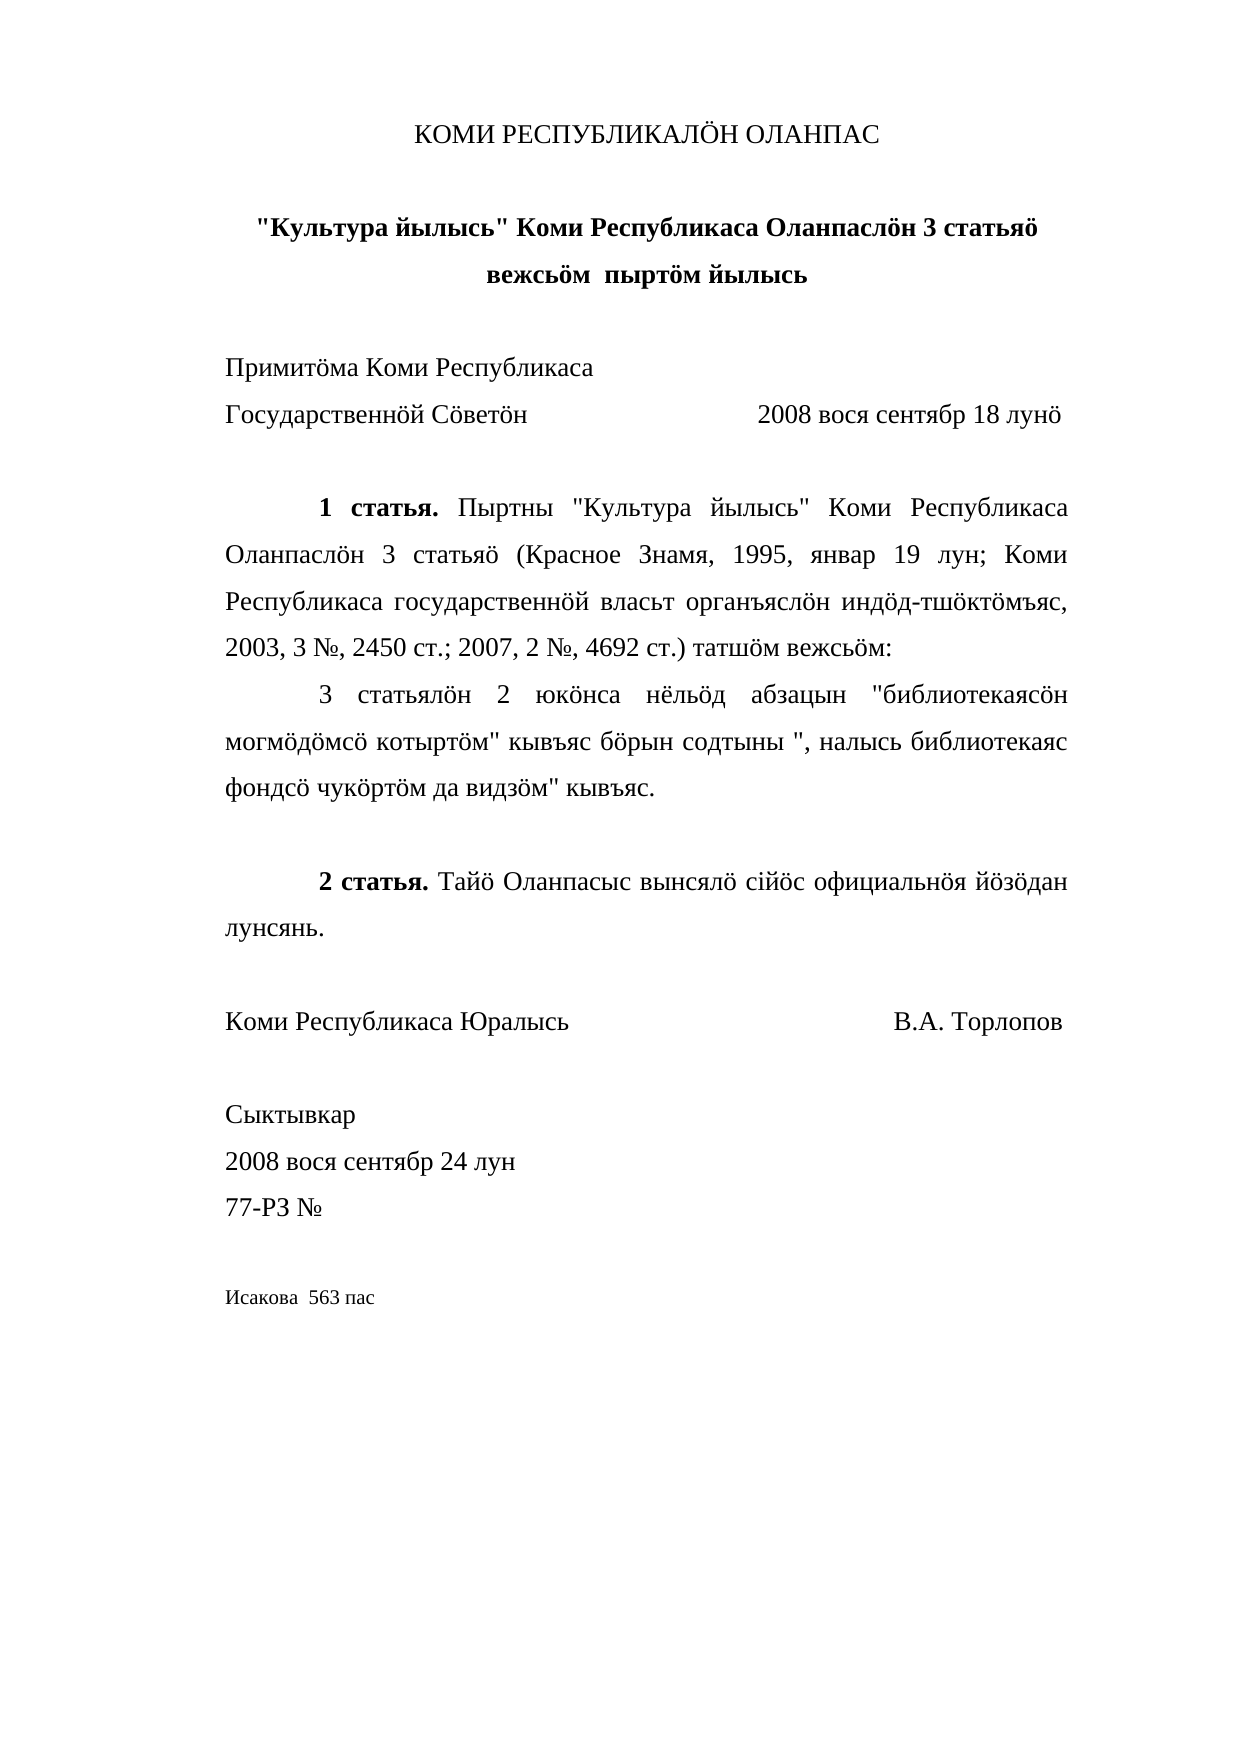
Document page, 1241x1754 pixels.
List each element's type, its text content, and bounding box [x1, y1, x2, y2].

text 77-РЗ № [225, 1191, 1069, 1223]
text КОМИ РЕСПУБЛИКАЛÖН ОЛАНПАС [225, 118, 1069, 149]
text Сыктывкар [225, 1098, 1069, 1129]
text 2008 вося сентябр 24 лун [225, 1145, 1069, 1176]
text 1 статья. Пыртны "Культура йылысь" Коми Республикаса Оланпаслöн 3 статьяö (Красное Знамя, 1995, январ 19 лун; Коми Республикаса государственнöй власьт органъяслöн индöд-тшöктöмъяс, 2003, 3 №, 2450 ст.; 2007, 2 №, 4692 ст.) татшöм вежсьöм: [225, 491, 1069, 663]
text Коми Республикаса Юралысь В.А. Торлопов [225, 1005, 1069, 1036]
text Государственнöй Сöветöн 2008 вося сентябр 18 лунö [225, 398, 1069, 429]
text 3 статьялöн 2 юкöнса нёльöд абзацын "библиотекаясöн могмöдöмсö котыртöм" кывъяс бöрын содтыны ", налысь библиотекаяс фондсö чукöртöм да видзöм" кывъяс. [225, 678, 1069, 803]
text 2 статья. Тайö Оланпасыс вынсялö сійöс официальнöя йöзöдан лунсянь. [225, 865, 1069, 943]
text Примитöма Коми Республикаса [225, 351, 1069, 383]
text "Культура йылысь" Коми Республикаса Оланпаслöн 3 статьяö вежсьöм пыртöм йылысь [225, 211, 1069, 289]
text Исакова 563 пас [225, 1285, 1069, 1309]
